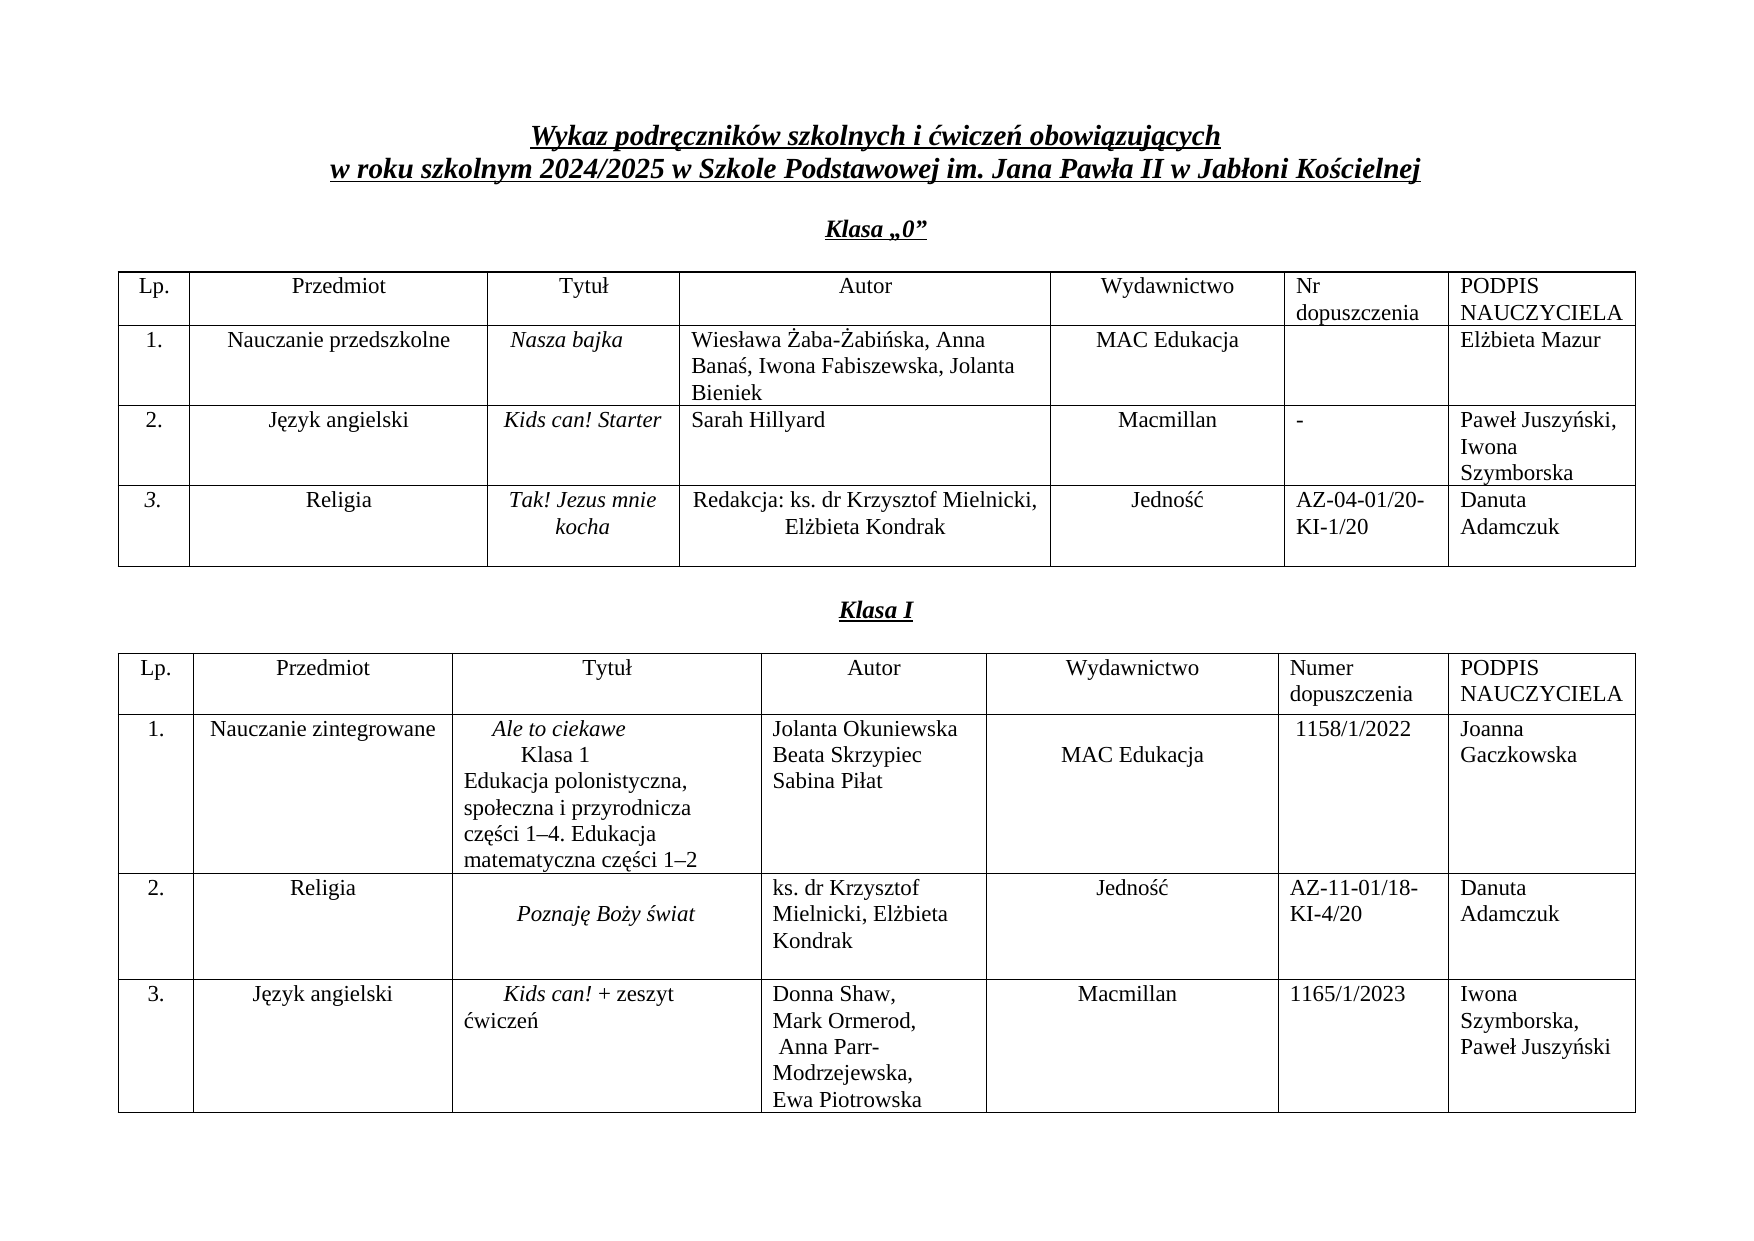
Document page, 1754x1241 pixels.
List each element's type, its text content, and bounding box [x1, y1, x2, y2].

table_cell Kids can! Starter [488, 406, 679, 485]
table_cell Język angielski [190, 406, 487, 485]
table_header Przedmiot [194, 654, 452, 714]
table_cell AZ-11-01/18-KI-4/20 [1279, 874, 1448, 979]
table_cell Sarah Hillyard [680, 406, 1050, 485]
table_header PODPIS NAUCZYCIELA [1449, 273, 1635, 325]
table_cell Kids can! + zeszyt ćwiczeń [453, 980, 761, 1112]
table_cell 3. [119, 980, 193, 1112]
table_header Tytuł [453, 654, 761, 714]
table_cell 1165/1/2023 [1279, 980, 1448, 1112]
text Klasa „0” [118, 214, 1636, 243]
table_cell [1285, 326, 1448, 405]
table_cell Religia [190, 486, 487, 566]
table_header Wydawnictwo [987, 654, 1278, 714]
table_cell MAC Edukacja [1051, 326, 1284, 405]
table_cell Tak! Jezus mnie kocha [488, 486, 679, 566]
table_cell Ale to ciekawe Klasa 1 Edukacja polonistyczna, społeczna i przyrodnicza części 1–4. Edukacja matematyczna części 1–2 [453, 715, 761, 873]
table_cell Poznaję Boży świat [453, 874, 761, 979]
table_header Numer dopuszczenia [1279, 654, 1448, 714]
table_cell 2. [119, 406, 189, 485]
table_cell 1. [119, 326, 189, 405]
table_cell Joanna Gaczkowska [1449, 715, 1635, 873]
table_header Lp. [119, 654, 193, 714]
table_cell Donna Shaw, Mark Ormerod, Anna Parr-Modrzejewska, Ewa Piotrowska [762, 980, 986, 1112]
table_cell ks. dr Krzysztof Mielnicki, Elżbieta Kondrak [762, 874, 986, 979]
table_cell Danuta Adamczuk [1449, 874, 1635, 979]
table_cell Elżbieta Mazur [1449, 326, 1635, 405]
table_cell Iwona Szymborska, Paweł Juszyński [1449, 980, 1635, 1112]
table_cell 1. [119, 715, 193, 873]
text w roku szkolnym 2024/2025 w Szkole Podstawowej im. Jana Pawła II w Jabłoni Kościelnej [118, 152, 1636, 185]
table_cell Wiesława Żaba-Żabińska, Anna Banaś, Iwona Fabiszewska, Jolanta Bieniek [680, 326, 1050, 405]
table_cell 3. [119, 486, 189, 566]
table_header Wydawnictwo [1051, 273, 1284, 325]
table_cell Danuta Adamczuk [1449, 486, 1635, 566]
table_cell Redakcja: ks. dr Krzysztof Mielnicki, Elżbieta Kondrak [680, 486, 1050, 566]
table_header Nr dopuszczenia [1285, 273, 1448, 325]
table_cell MAC Edukacja [987, 715, 1278, 873]
table_header Autor [680, 273, 1050, 325]
table_cell Nauczanie przedszkolne [190, 326, 487, 405]
table_cell Jolanta Okuniewska Beata Skrzypiec Sabina Piłat [762, 715, 986, 873]
table_header Tytuł [488, 273, 679, 325]
table_cell 2. [119, 874, 193, 979]
table_header Przedmiot [190, 273, 487, 325]
table_cell Nasza bajka [488, 326, 679, 405]
table_cell 1158/1/2022 [1279, 715, 1448, 873]
table_cell AZ-04-01/20-KI-1/20 [1285, 486, 1448, 566]
table_header Lp. [119, 273, 189, 325]
table_cell Nauczanie zintegrowane [194, 715, 452, 873]
table_cell Macmillan [1051, 406, 1284, 485]
table_cell Macmillan [987, 980, 1278, 1112]
text Wykaz podręczników szkolnych i ćwiczeń obowiązujących [118, 118, 1636, 152]
table_cell Jedność [1051, 486, 1284, 566]
table_cell Jedność [987, 874, 1278, 979]
text Klasa I [118, 595, 1636, 624]
table_cell Religia [194, 874, 452, 979]
table_header PODPIS NAUCZYCIELA [1449, 654, 1635, 714]
table_header Autor [762, 654, 986, 714]
table_cell - [1285, 406, 1448, 485]
table_cell Język angielski [194, 980, 452, 1112]
table_cell Paweł Juszyński, Iwona Szymborska [1449, 406, 1635, 485]
